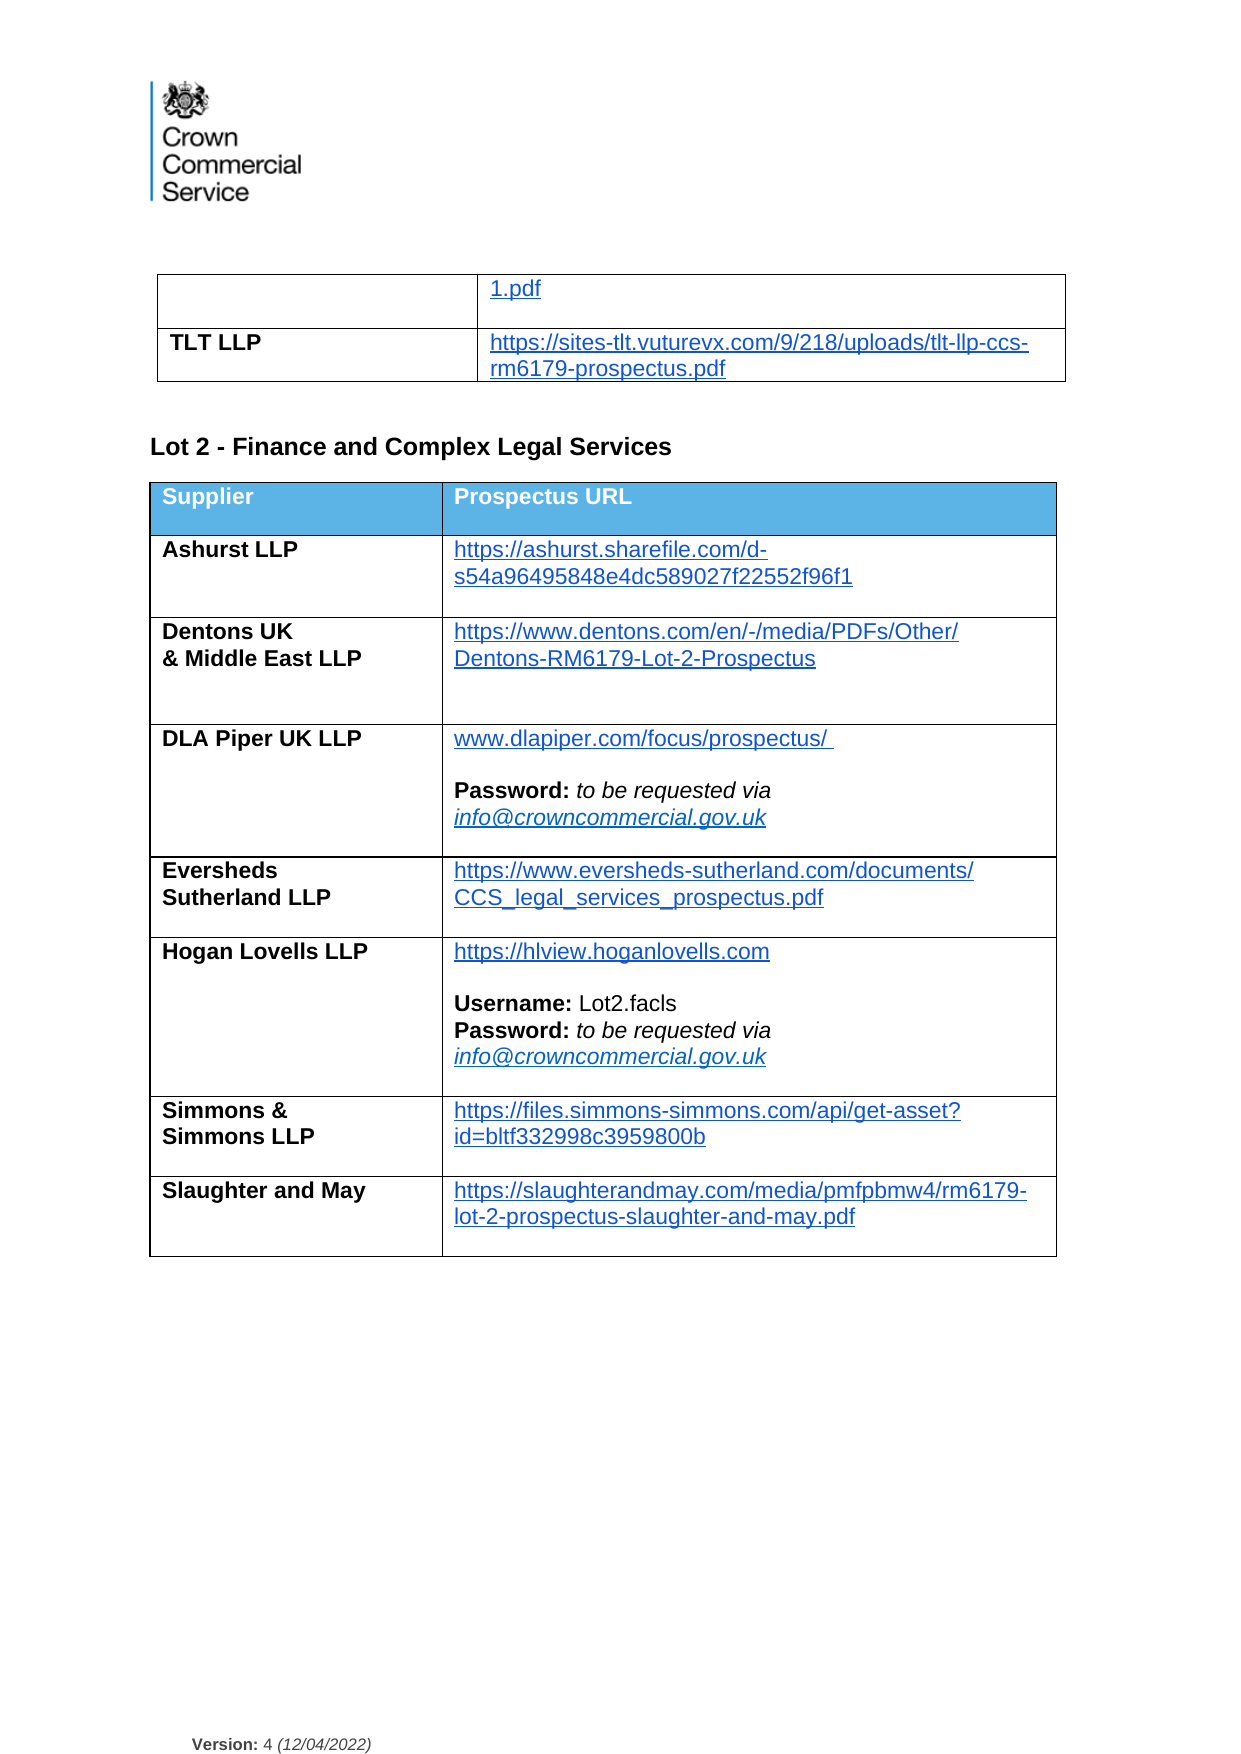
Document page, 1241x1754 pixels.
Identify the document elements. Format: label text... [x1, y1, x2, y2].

table_header Supplier [151, 483, 442, 535]
text Lot 2 - Finance and Complex Legal Services [150, 432, 1090, 461]
table_cell [158, 275, 477, 327]
table_cell https://hlview.hoganlovells.com Username: Lot2.facls Password: to be requested via info@crowncommercial.gov.uk [443, 938, 1056, 1096]
table_cell Hogan Lovells LLP [151, 938, 442, 1096]
table_cell www.dlapiper.com/focus/prospectus/ Password: to be requested via info@crowncommercial.gov.uk [443, 725, 1056, 856]
table_cell Ashurst LLP [151, 536, 442, 617]
table_cell https://www.dentons.com/en/-/media/PDFs/Other/Dentons-RM6179-Lot-2-Prospectus [443, 618, 1056, 724]
table_cell https://sites-tlt.vuturevx.com/9/218/uploads/tlt-llp-ccs-rm6179-prospectus.pdf [478, 329, 1065, 381]
table_cell Dentons UK & Middle East LLP [151, 618, 442, 724]
table_cell 1.pdf [478, 275, 1065, 327]
table_cell TLT LLP [158, 329, 477, 381]
table_cell DLA Piper UK LLP [151, 725, 442, 856]
table_cell Eversheds Sutherland LLP [151, 858, 442, 937]
table_header Prospectus URL [443, 483, 1056, 535]
table_cell https://files.simmons-simmons.com/api/get-asset?id=bltf332998c3959800b [443, 1097, 1056, 1176]
picture [150, 73, 309, 208]
table_cell https://slaughterandmay.com/media/pmfpbmw4/rm6179-lot-2-prospectus-slaughter-and-may.pdf [443, 1177, 1056, 1256]
table_cell Simmons & Simmons LLP [151, 1097, 442, 1176]
table_cell https://www.eversheds-sutherland.com/documents/CCS_legal_services_prospectus.pdf [443, 858, 1056, 937]
table_cell Slaughter and May [151, 1177, 442, 1256]
table_cell https://ashurst.sharefile.com/d-s54a96495848e4dc589027f22552f96f1 [443, 536, 1056, 617]
